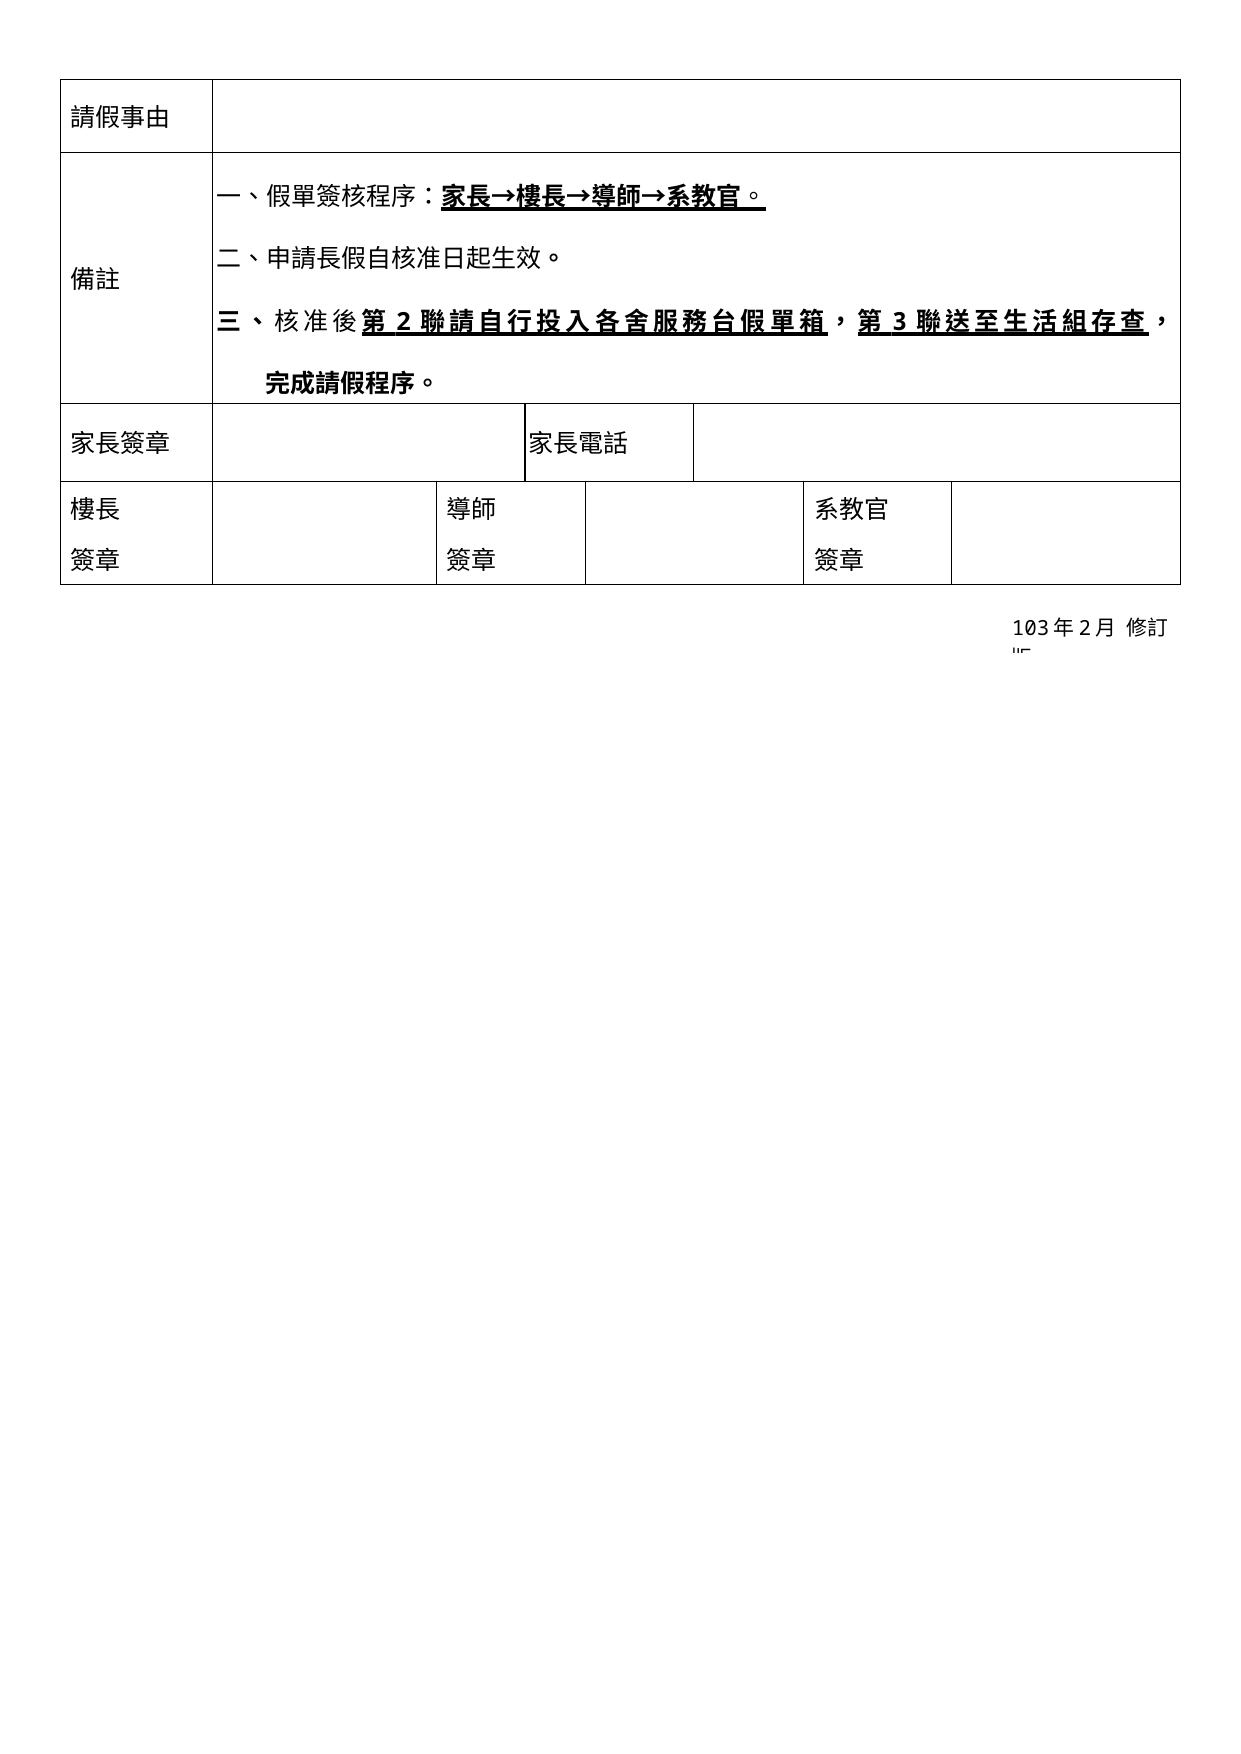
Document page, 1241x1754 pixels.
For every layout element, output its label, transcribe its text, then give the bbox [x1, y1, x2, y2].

table_cell 請假事由 [61, 80, 212, 152]
table_cell [694, 404, 1180, 481]
table_cell 一、假單簽核程序：家長→樓長→導師→系教官。 二、申請長假自核准日起生效。 三、核准後第2聯請自行投入各舍服務台假單箱，第3聯送至生活組存查， 完成請假程序。 [213, 153, 1180, 403]
table_cell 導師 簽章 [437, 482, 585, 584]
table_cell 備註 [61, 153, 212, 403]
table_cell 系教官 簽章 [804, 482, 951, 584]
table_cell [213, 482, 436, 584]
text 103年2月 修訂版 [1012, 611, 1169, 653]
table_cell [586, 482, 803, 584]
table_cell [213, 80, 1180, 152]
table_cell 家長簽章 [61, 404, 212, 481]
table_cell [952, 482, 1180, 584]
table_cell [213, 404, 524, 481]
table_cell 家長電話 [526, 404, 693, 481]
table_cell 樓長 簽章 [61, 482, 212, 584]
